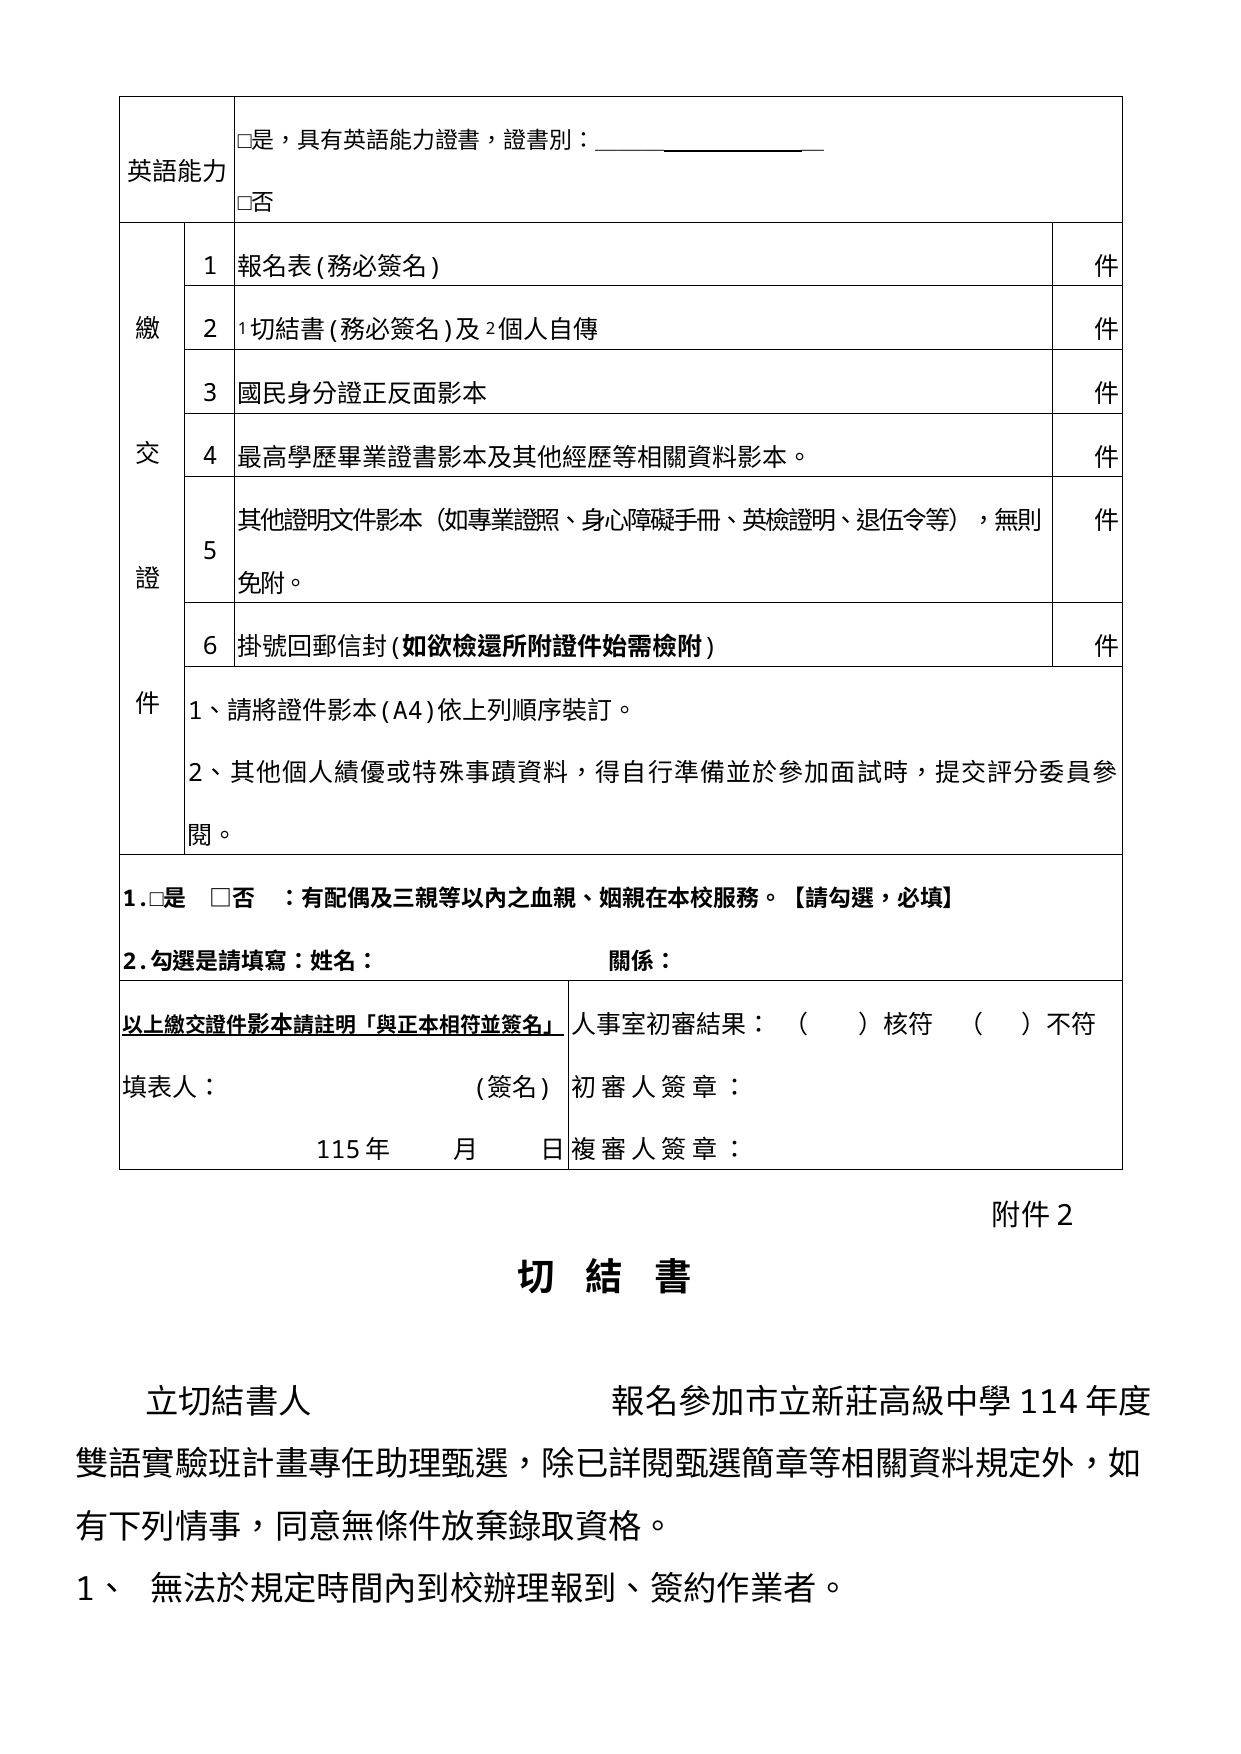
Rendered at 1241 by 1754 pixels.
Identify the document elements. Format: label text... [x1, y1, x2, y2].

table_cell 最高學歷畢業證書影本及其他經歷等相關資料影本。 [235, 414, 1052, 476]
table_cell 人事室初審結果： （ ）核符 （ ）不符 初審人簽章： 複審人簽章： [569, 981, 1122, 1169]
table_cell 2 [185, 286, 234, 349]
table_cell □是，具有英語能力證書，證書別：＿＿＿ ＿ □否 [235, 97, 1122, 222]
table_cell 件 [1053, 477, 1122, 602]
table_cell 英語能力 [120, 97, 234, 222]
table_cell 報名表(務必簽名) [235, 223, 1052, 285]
table_cell 繳 交 證 件 [120, 223, 184, 854]
table_cell 件 [1053, 414, 1122, 476]
table_cell 掛號回郵信封(如欲檢還所附證件始需檢附) [235, 603, 1052, 666]
table_cell 4 [185, 414, 234, 476]
list 無法於規定時間內到校辦理報到、簽約作業者。 [75, 1545, 1165, 1607]
table_cell 1、請將證件影本(A4)依上列順序裝訂。 2、其他個人績優或特殊事蹟資料，得自行準備並於參加面試時，提交評分委員參閱。 [185, 667, 1122, 854]
table_cell 以上繳交證件影本請註明「與正本相符並簽名」 填表人： (簽名) 115年 月 日 [120, 981, 568, 1169]
table_cell 件 [1053, 223, 1122, 285]
text 切結書 [75, 1184, 1165, 1357]
table_cell 件 [1053, 603, 1122, 666]
table_cell 5 [185, 477, 234, 602]
table_cell 1切結書(務必簽名)及2個人自傳 [235, 286, 1052, 349]
table_cell 其他證明文件影本（如專業證照、身心障礙手冊、英檢證明、退伍令等），無則免附。 [235, 477, 1052, 602]
table_cell 國民身分證正反面影本 [235, 350, 1052, 412]
table_cell 1 [185, 223, 234, 285]
table_cell 3 [185, 350, 234, 412]
text 立切結書人 報名參加市立新莊高級中學114年度雙語實驗班計畫專任助理甄選，除已詳閱甄選簡章等相關資料規定外，如有下列情事，同意無條件放棄錄取資格。 [75, 1357, 1165, 1545]
table_cell 件 [1053, 350, 1122, 412]
table_cell 1.□是 □否 ：有配偶及三親等以內之血親、姻親在本校服務。【請勾選，必填】 2.勾選是請填寫：姓名： 關係： [120, 855, 1122, 980]
table_cell 6 [185, 603, 234, 666]
text 附件2 [992, 1192, 1089, 1234]
table_cell 件 [1053, 286, 1122, 349]
